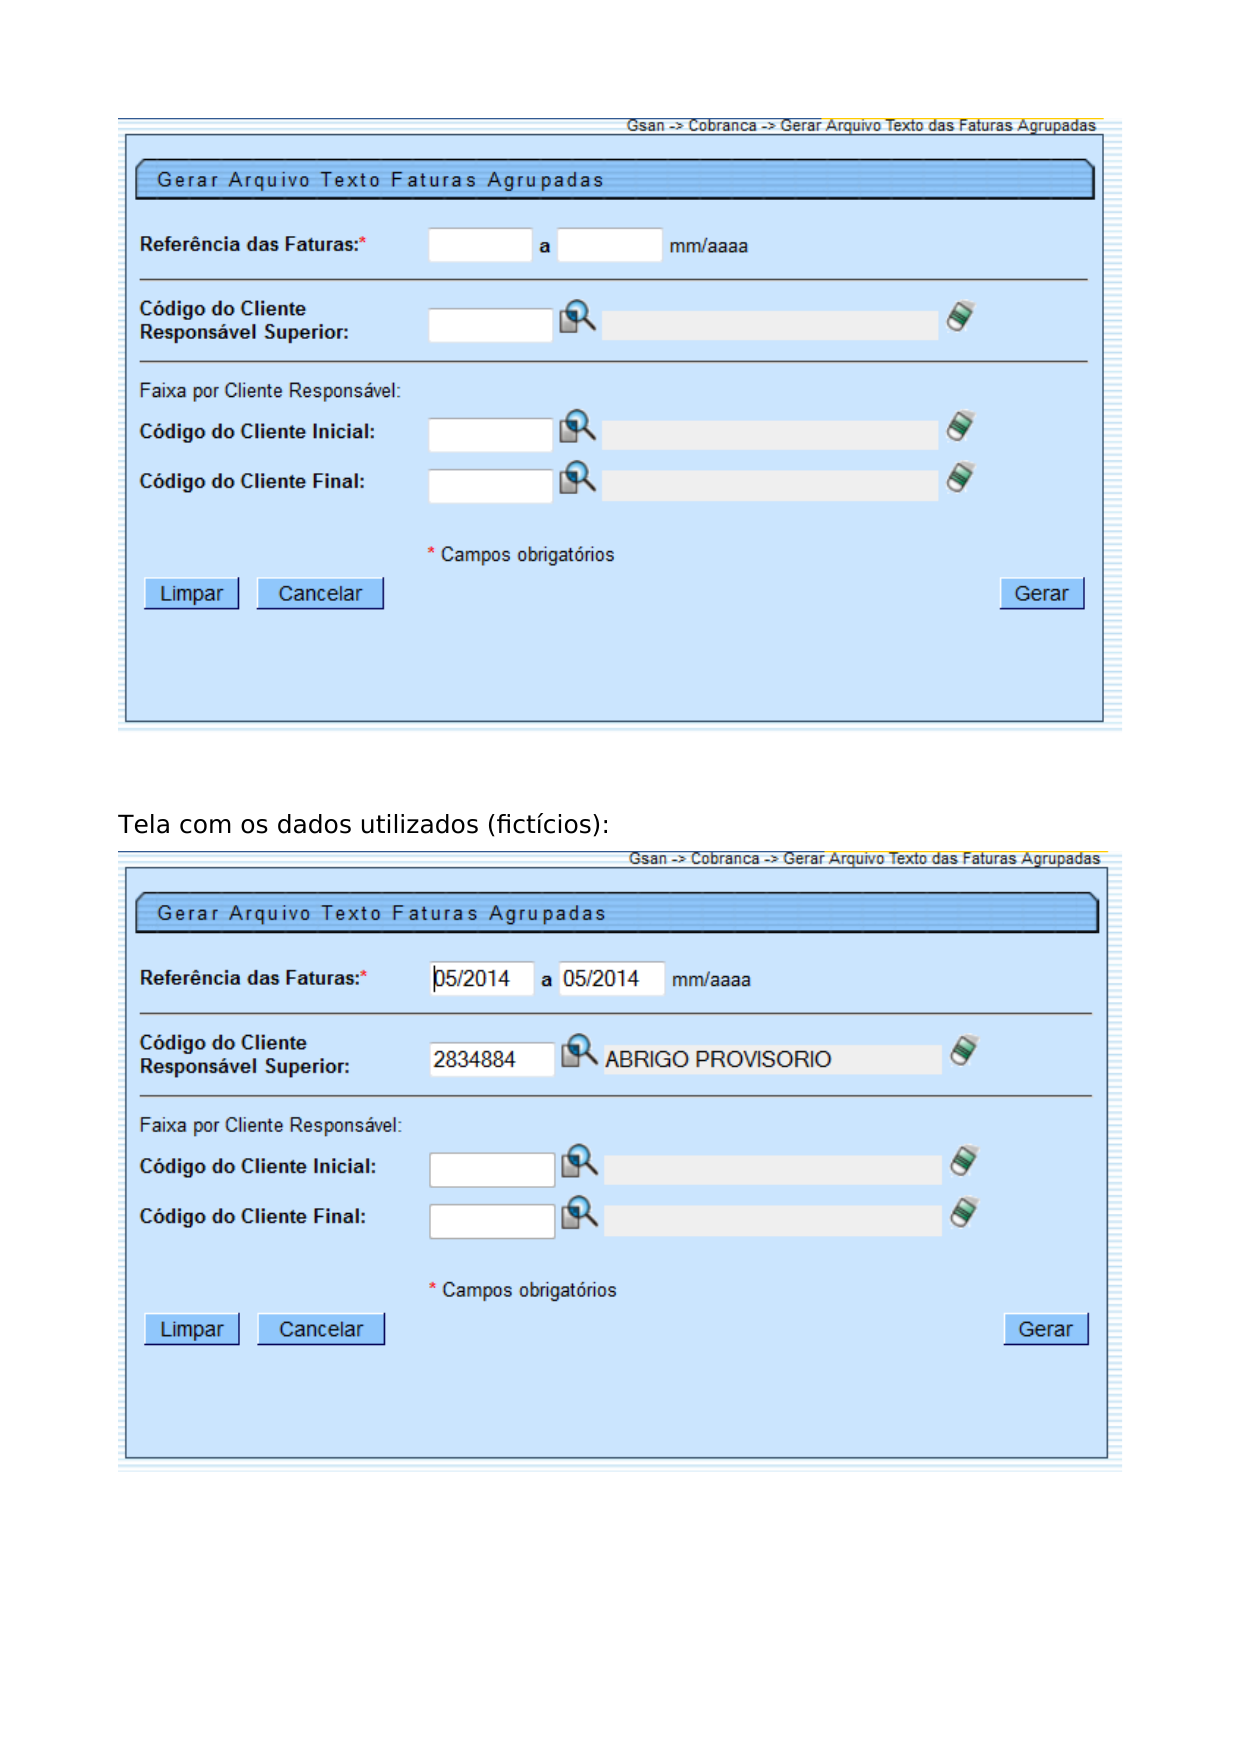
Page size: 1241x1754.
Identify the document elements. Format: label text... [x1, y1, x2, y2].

text Tela com os dados utilizados (fictícios): [118, 810, 1122, 839]
picture [118, 118, 1123, 734]
picture [118, 851, 1123, 1472]
